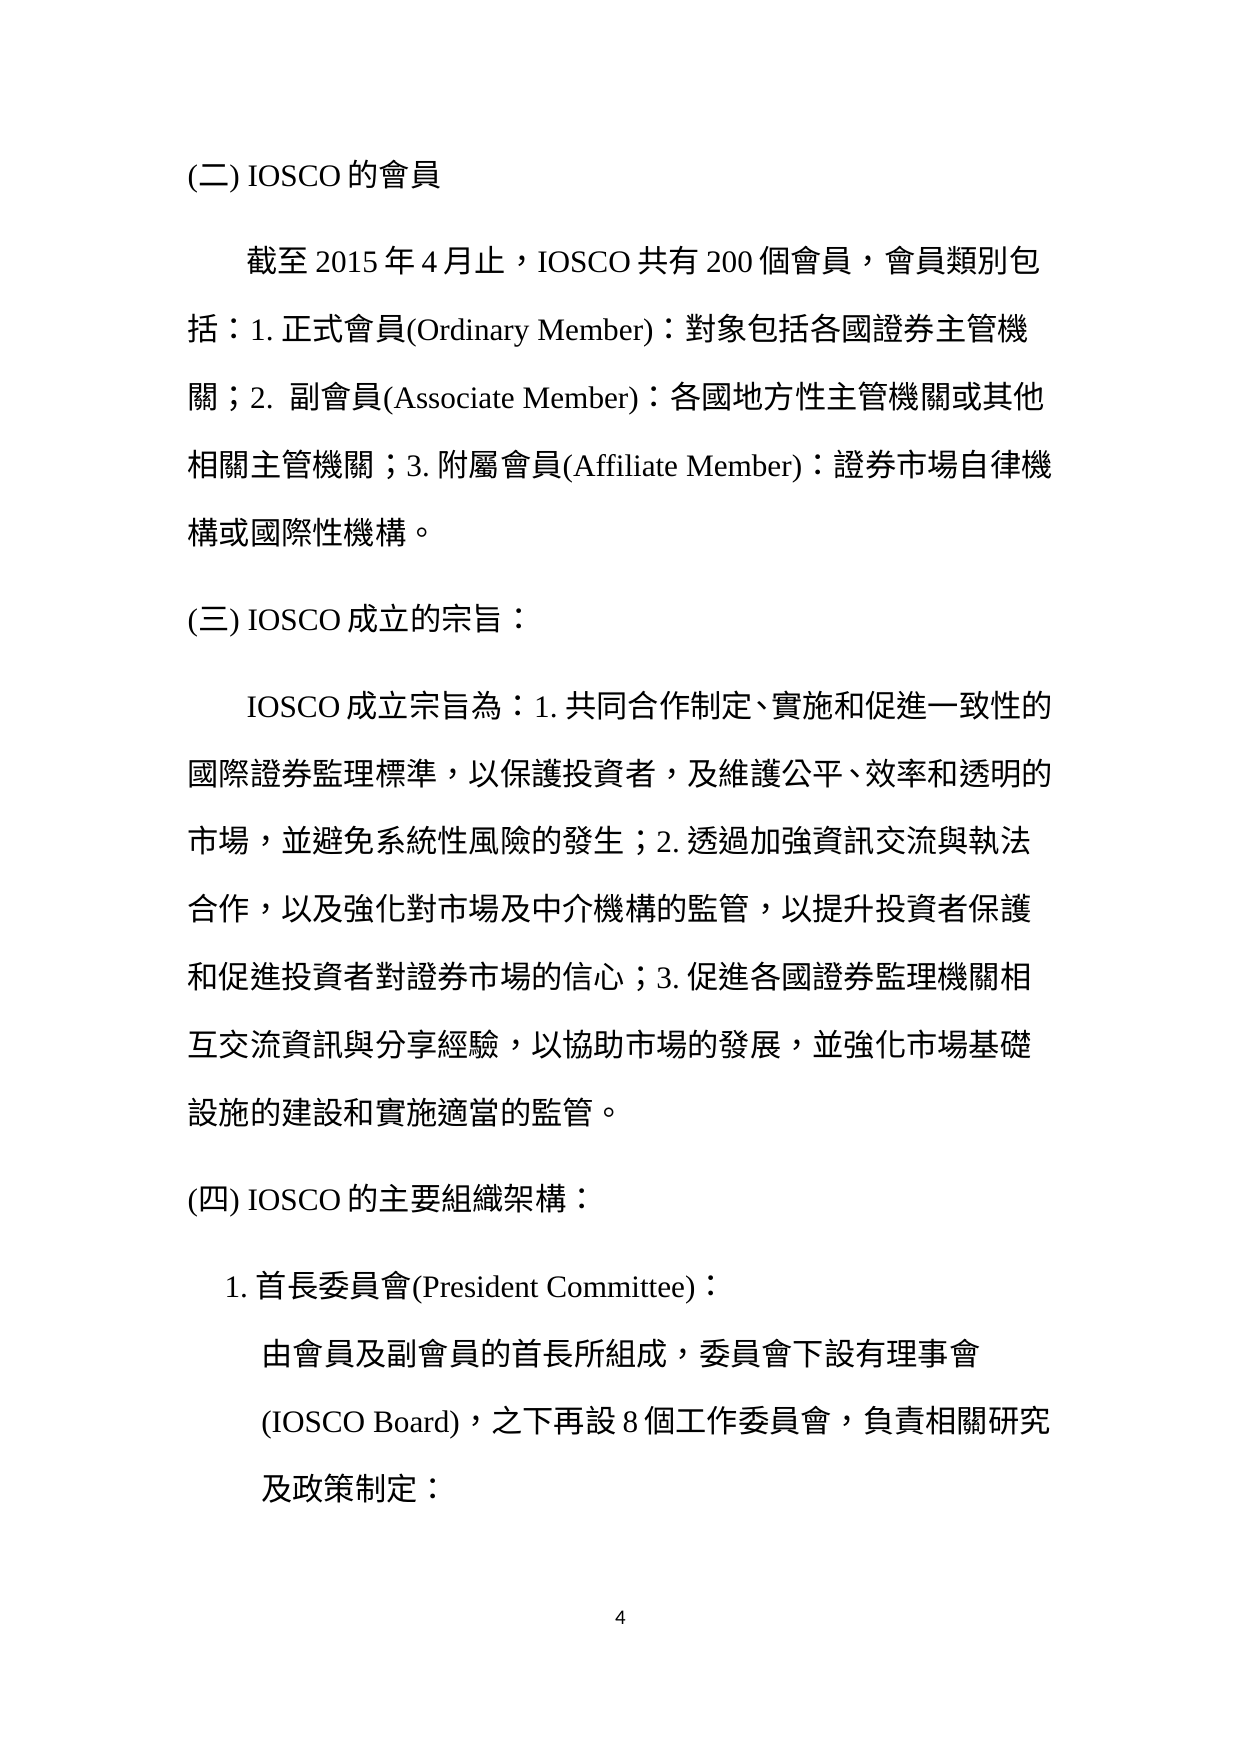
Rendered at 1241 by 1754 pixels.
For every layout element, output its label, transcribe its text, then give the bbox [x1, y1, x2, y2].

text IOSCO成立宗旨為：1. 共同合作制定、實施和促進一致性的國際證券監理標準，以保護投資者，及維護公平、效率和透明的市場，並避免系統性風險的發生；2. 透過加強資訊交流與執法合作，以及強化對市場及中介機構的監管，以提升投資者保護和促進投資者對證券市場的信心；3. 促進各國證券監理機關相互交流資訊與分享經驗，以協助市場的發展，並強化市場基礎設施的建設和實施適當的監管。 [187, 681, 1053, 1133]
text 1. 首長委員會(President Committee)： [224, 1261, 1053, 1306]
text (二) IOSCO的會員 [187, 150, 1053, 195]
text 由會員及副會員的首長所組成，委員會下設有理事會(IOSCO Board)，之下再設8個工作委員會，負責相關研究及政策制定： [261, 1329, 1053, 1509]
text (四) IOSCO的主要組織架構： [187, 1174, 1053, 1219]
text 截至2015年4月止，IOSCO共有200個會員，會員類別包括：1. 正式會員(Ordinary Member)：對象包括各國證券主管機關；2. 副會員(Associate Member)：各國地方性主管機關或其他相關主管機關；3. 附屬會員(Affiliate Member)：證券市場自律機構或國際性機構。 [187, 237, 1053, 553]
text (三) IOSCO成立的宗旨： [187, 594, 1053, 639]
